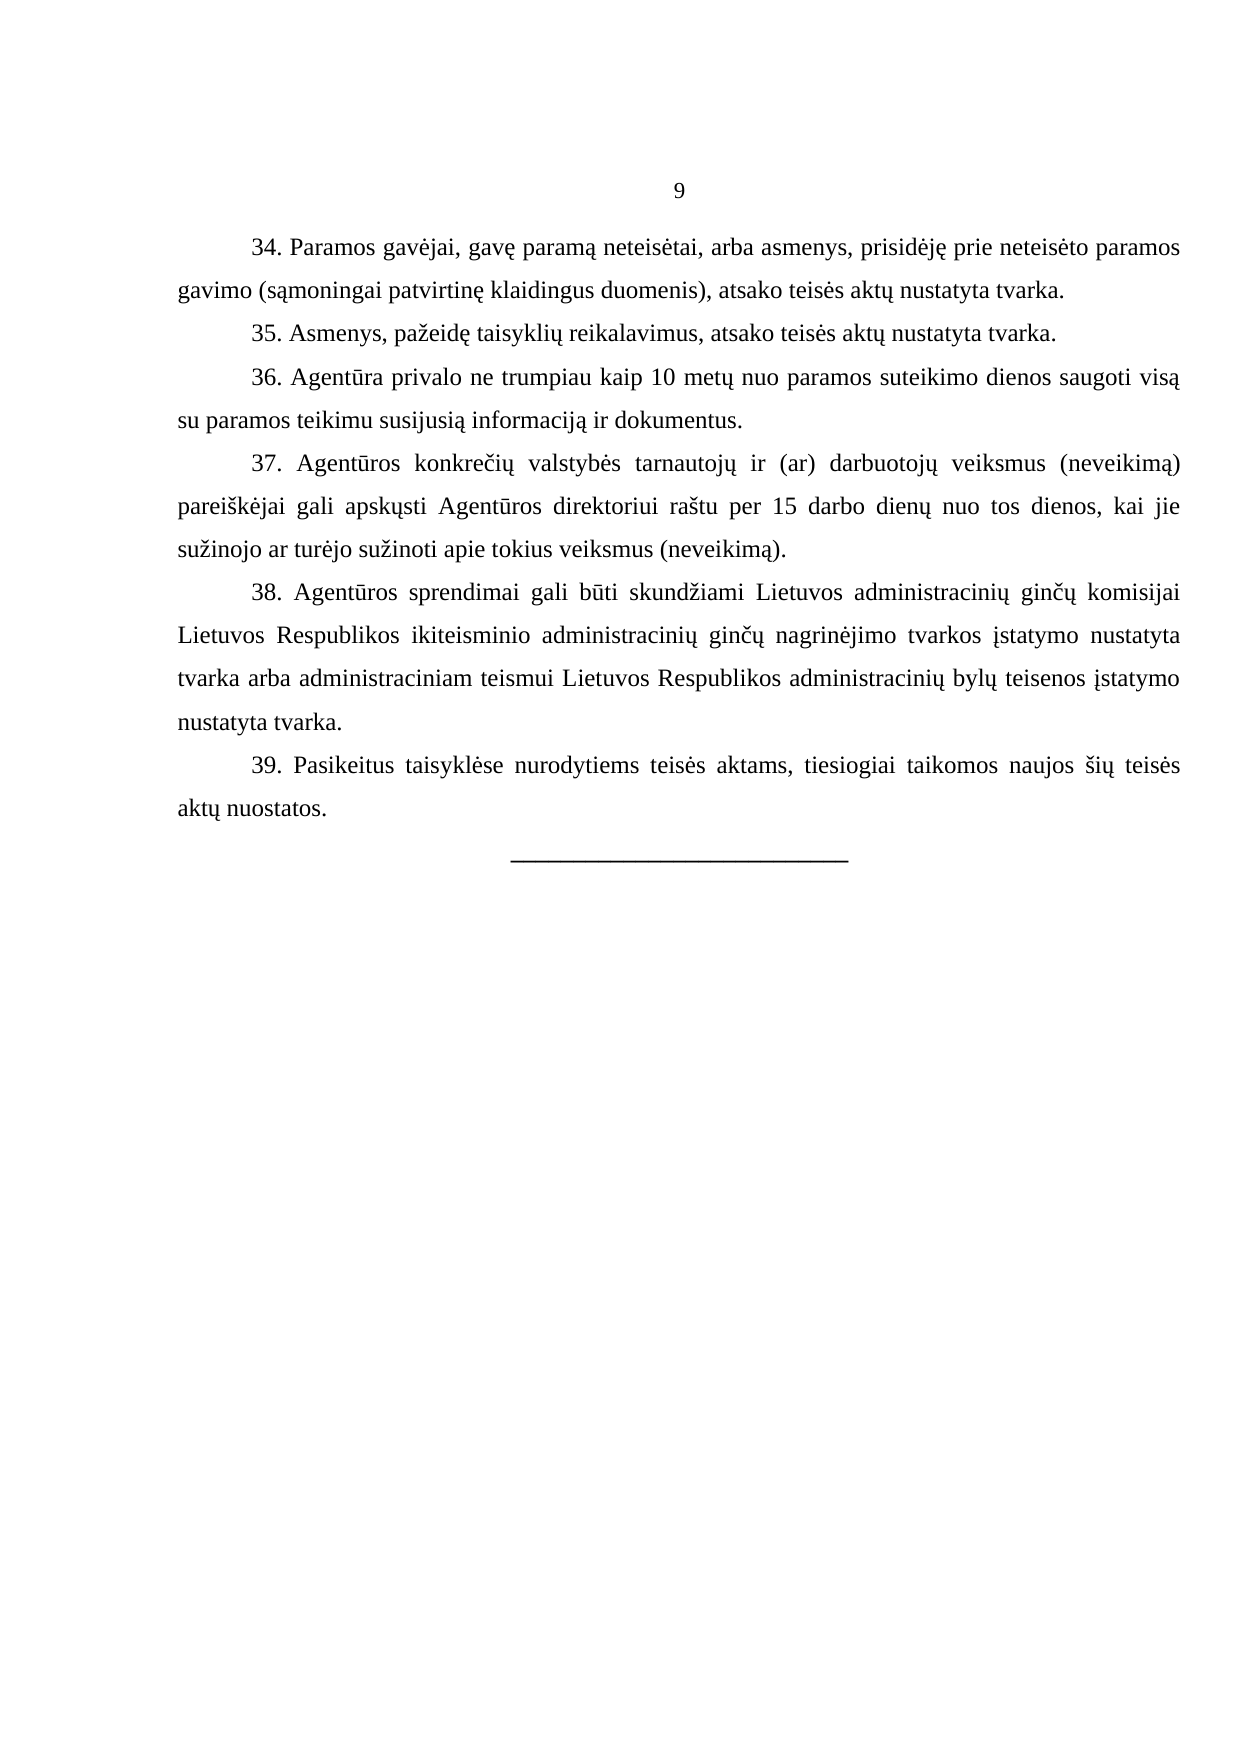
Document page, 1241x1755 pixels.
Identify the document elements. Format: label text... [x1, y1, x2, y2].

text ___________________________ [177, 836, 1181, 865]
text 36. Agentūra privalo ne trumpiau kaip 10 metų nuo paramos suteikimo dienos saugoti visą su paramos teikimu susijusią informaciją ir dokumentus. [177, 362, 1181, 433]
text 37. Agentūros konkrečių valstybės tarnautojų ir (ar) darbuotojų veiksmus (neveikimą) pareiškėjai gali apskųsti Agentūros direktoriui raštu per 15 darbo dienų nuo tos dienos, kai jie sužinojo ar turėjo sužinoti apie tokius veiksmus (neveikimą). [177, 448, 1181, 563]
text 34. Paramos gavėjai, gavę paramą neteisėtai, arba asmenys, prisidėję prie neteisėto paramos gavimo (sąmoningai patvirtinę klaidingus duomenis), atsako teisės aktų nustatyta tvarka. [177, 232, 1181, 304]
text 35. Asmenys, pažeidę taisyklių reikalavimus, atsako teisės aktų nustatyta tvarka. [177, 318, 1181, 347]
text 38. Agentūros sprendimai gali būti skundžiami Lietuvos administracinių ginčų komisijai Lietuvos Respublikos ikiteisminio administracinių ginčų nagrinėjimo tvarkos įstatymo nustatyta tvarka arba administraciniam teismui Lietuvos Respublikos administracinių bylų teisenos įstatymo nustatyta tvarka. [177, 577, 1181, 735]
text 39. Pasikeitus taisyklėse nurodytiems teisės aktams, tiesiogiai taikomos naujos šių teisės aktų nuostatos. [177, 750, 1181, 822]
